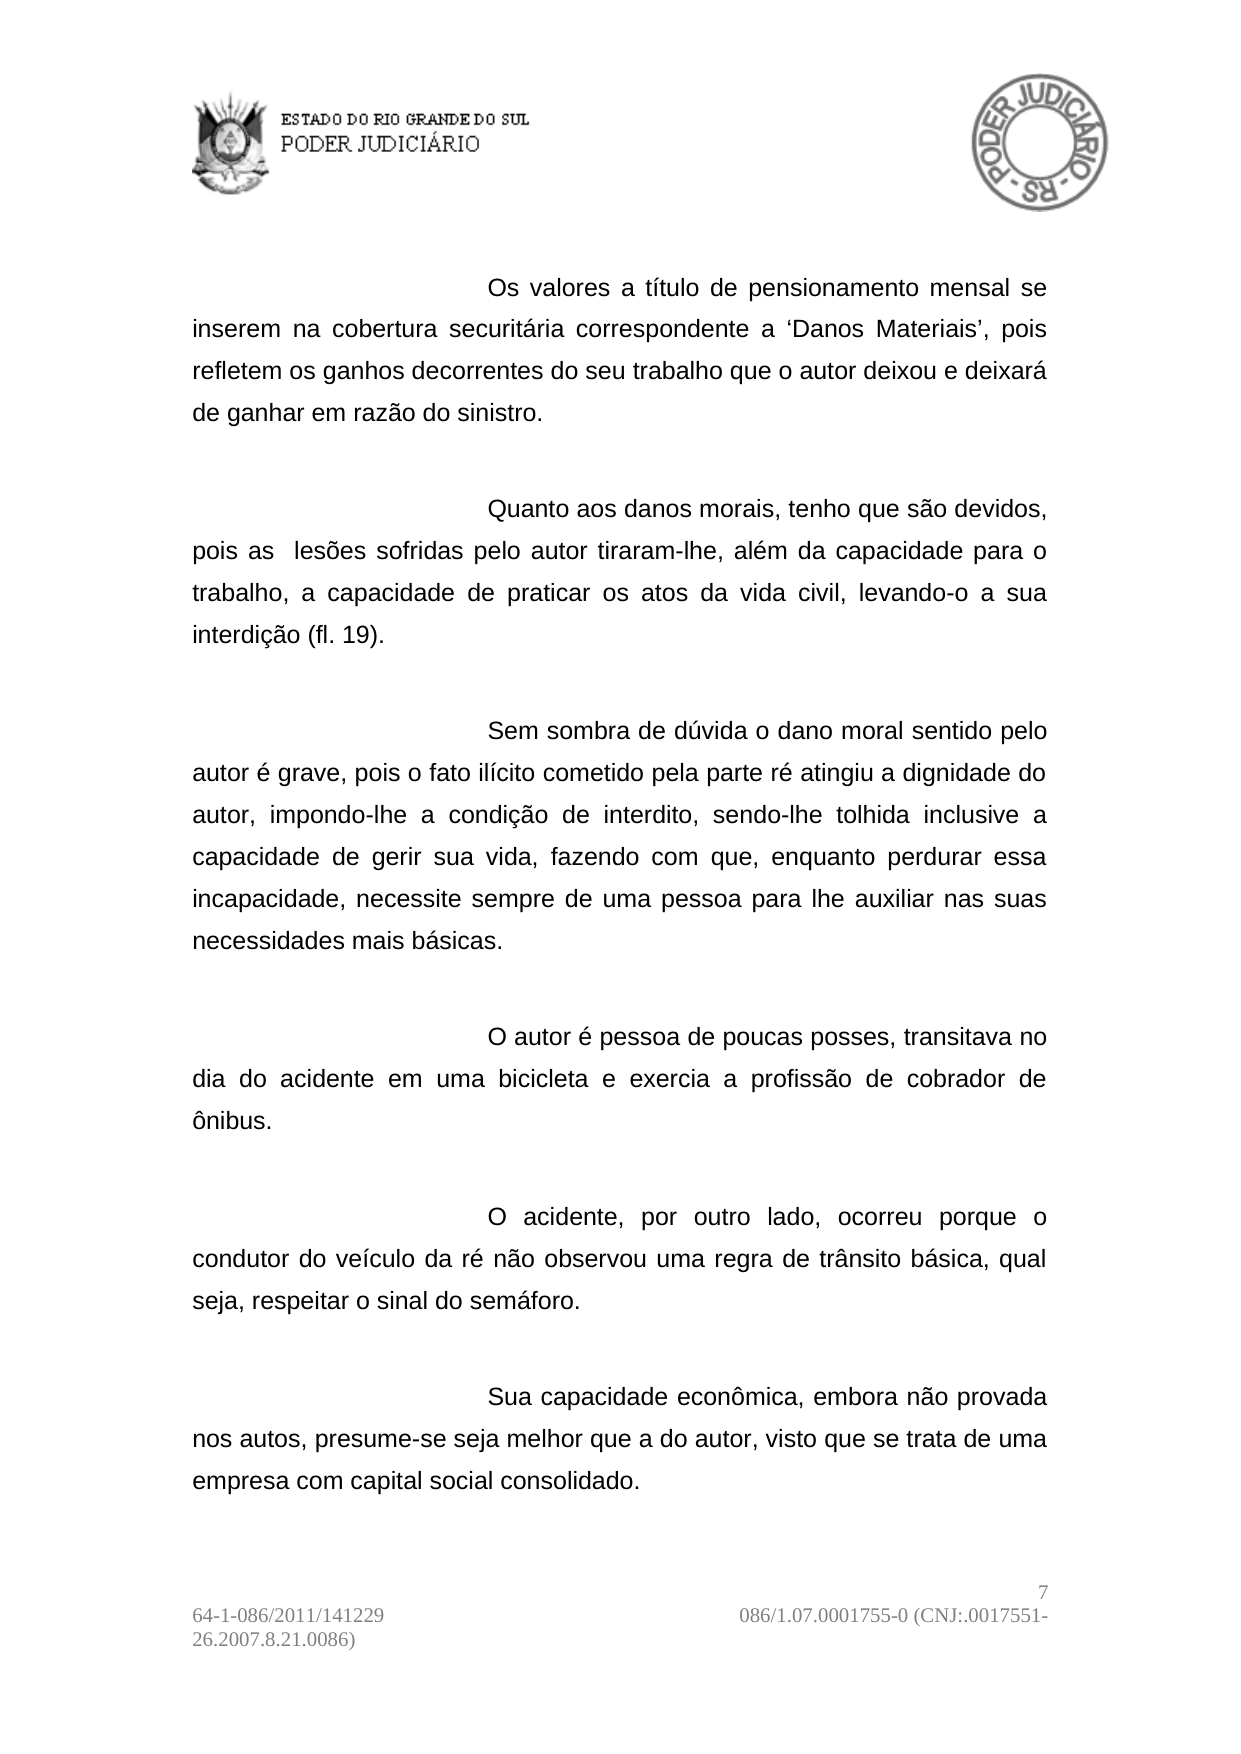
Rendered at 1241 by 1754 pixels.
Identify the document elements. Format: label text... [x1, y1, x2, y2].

text O acidente, por outro lado, ocorreu porque o condutor do veículo da ré não observou uma regra de trânsito básica, qual seja, respeitar o sinal do semáforo. [192, 1203, 1048, 1314]
text Sua capacidade econômica, embora não provada nos autos, presume-se seja melhor que a do autor, visto que se trata de uma empresa com capital social consolidado. [192, 1383, 1048, 1494]
text O autor é pessoa de poucas posses, transitava no dia do acidente em uma bicicleta e exercia a profissão de cobrador de ônibus. [192, 1023, 1048, 1134]
text Sem sombra de dúvida o dano moral sentido pelo autor é grave, pois o fato ilícito cometido pela parte ré atingiu a dignidade do autor, impondo-lhe a condição de interdito, sendo-lhe tolhida inclusive a capacidade de gerir sua vida, fazendo com que, enquanto perdurar essa incapacidade, necessite sempre de uma pessoa para lhe auxiliar nas suas necessidades mais básicas. [192, 717, 1048, 954]
picture [192, 73, 1109, 212]
text Quanto aos danos morais, tenho que são devidos, pois as lesões sofridas pelo autor tiraram-lhe, além da capacidade para o trabalho, a capacidade de praticar os atos da vida civil, levando-o a sua interdição (fl. 19). [192, 495, 1048, 649]
text Os valores a título de pensionamento mensal se inserem na cobertura securitária correspondente a ‘Danos Materiais’, pois refletem os ganhos decorrentes do seu trabalho que o autor deixou e deixará de ganhar em razão do sinistro. [192, 273, 1048, 427]
